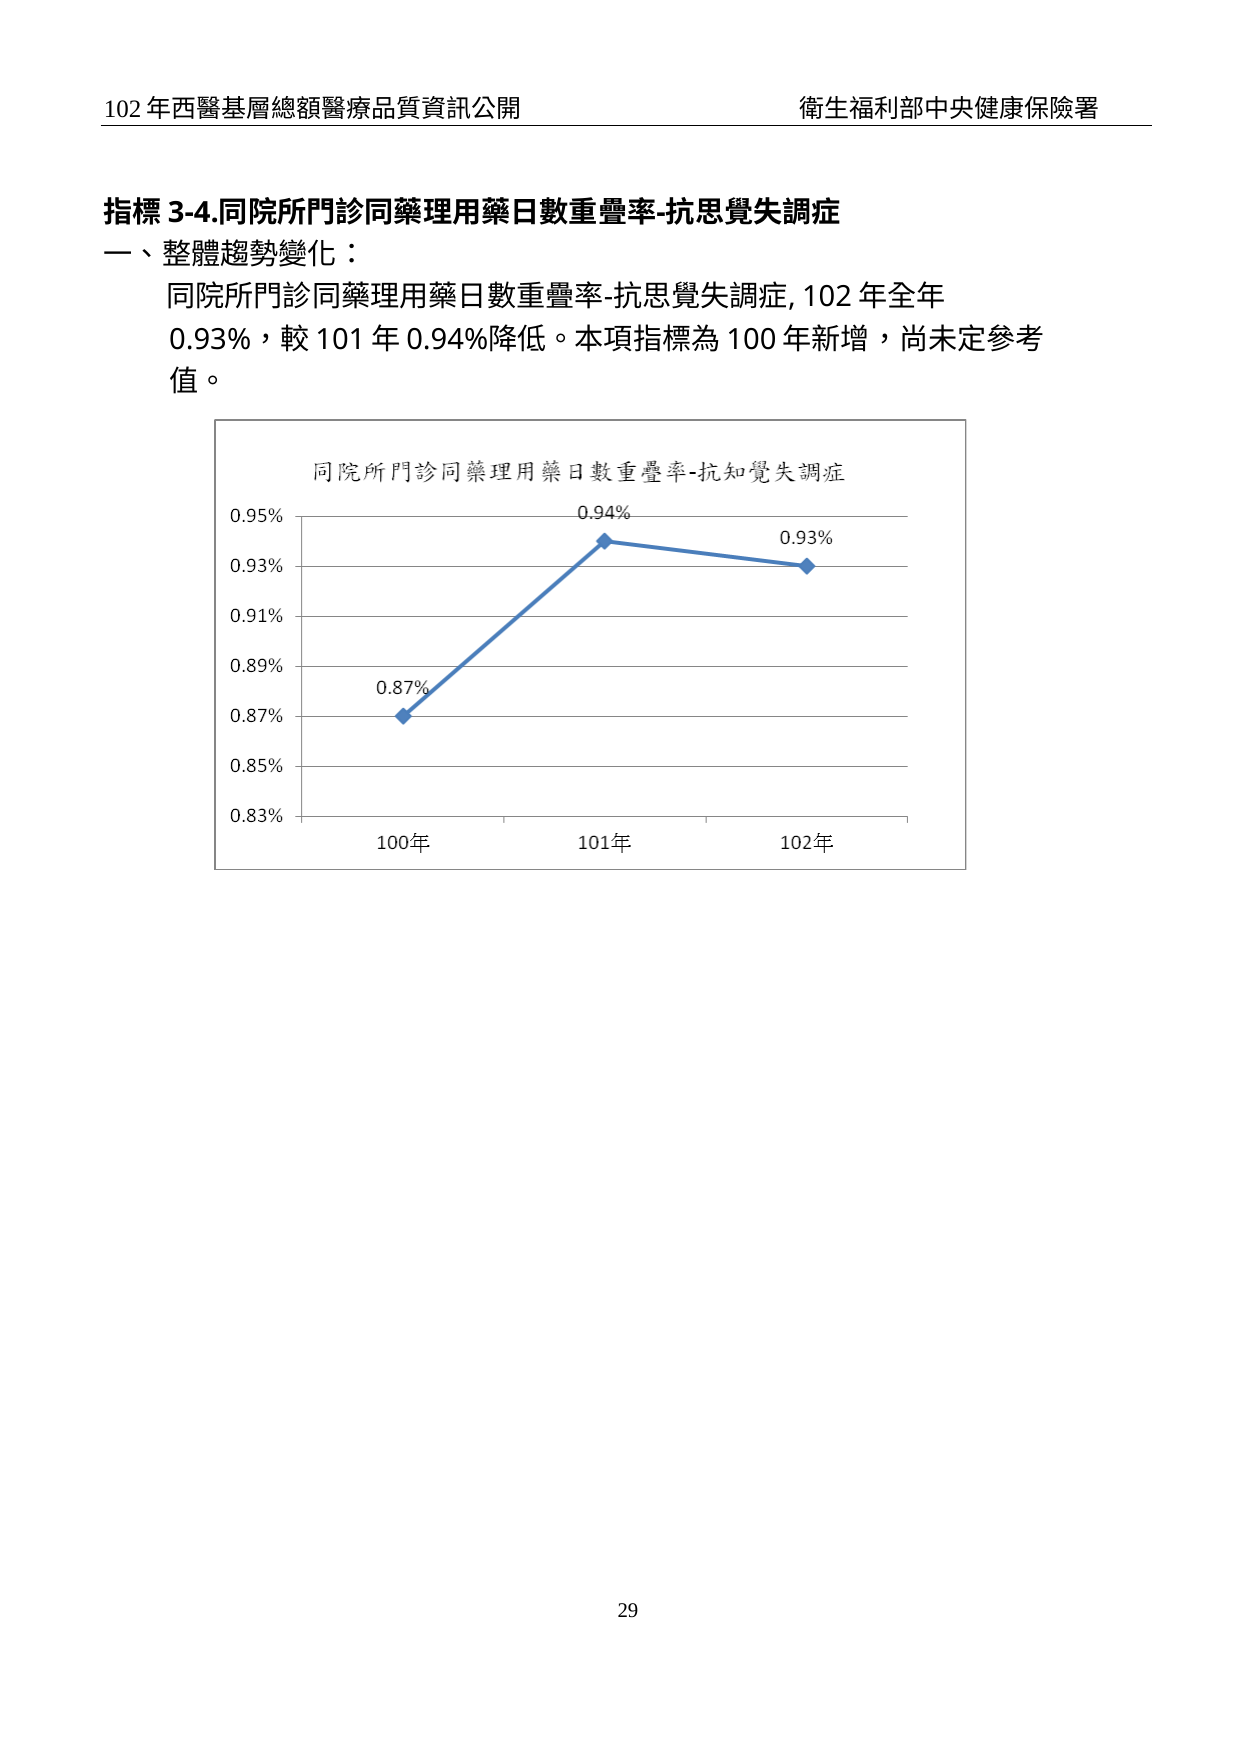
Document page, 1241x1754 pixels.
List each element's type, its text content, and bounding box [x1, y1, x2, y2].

picture [213, 419, 967, 870]
table_cell 一、整體趨勢變化： [104, 231, 1045, 273]
table_cell 同院所門診同藥理用藥日數重疊率-抗思覺失調症, 102年全年0.93%，較101年0.94%降低。本項指標為100年新增，尚未定參考值。 [104, 273, 1045, 400]
table_cell [104, 400, 1045, 944]
table_header 指標3-4.同院所門診同藥理用藥日數重疊率-抗思覺失調症 [104, 188, 1045, 231]
